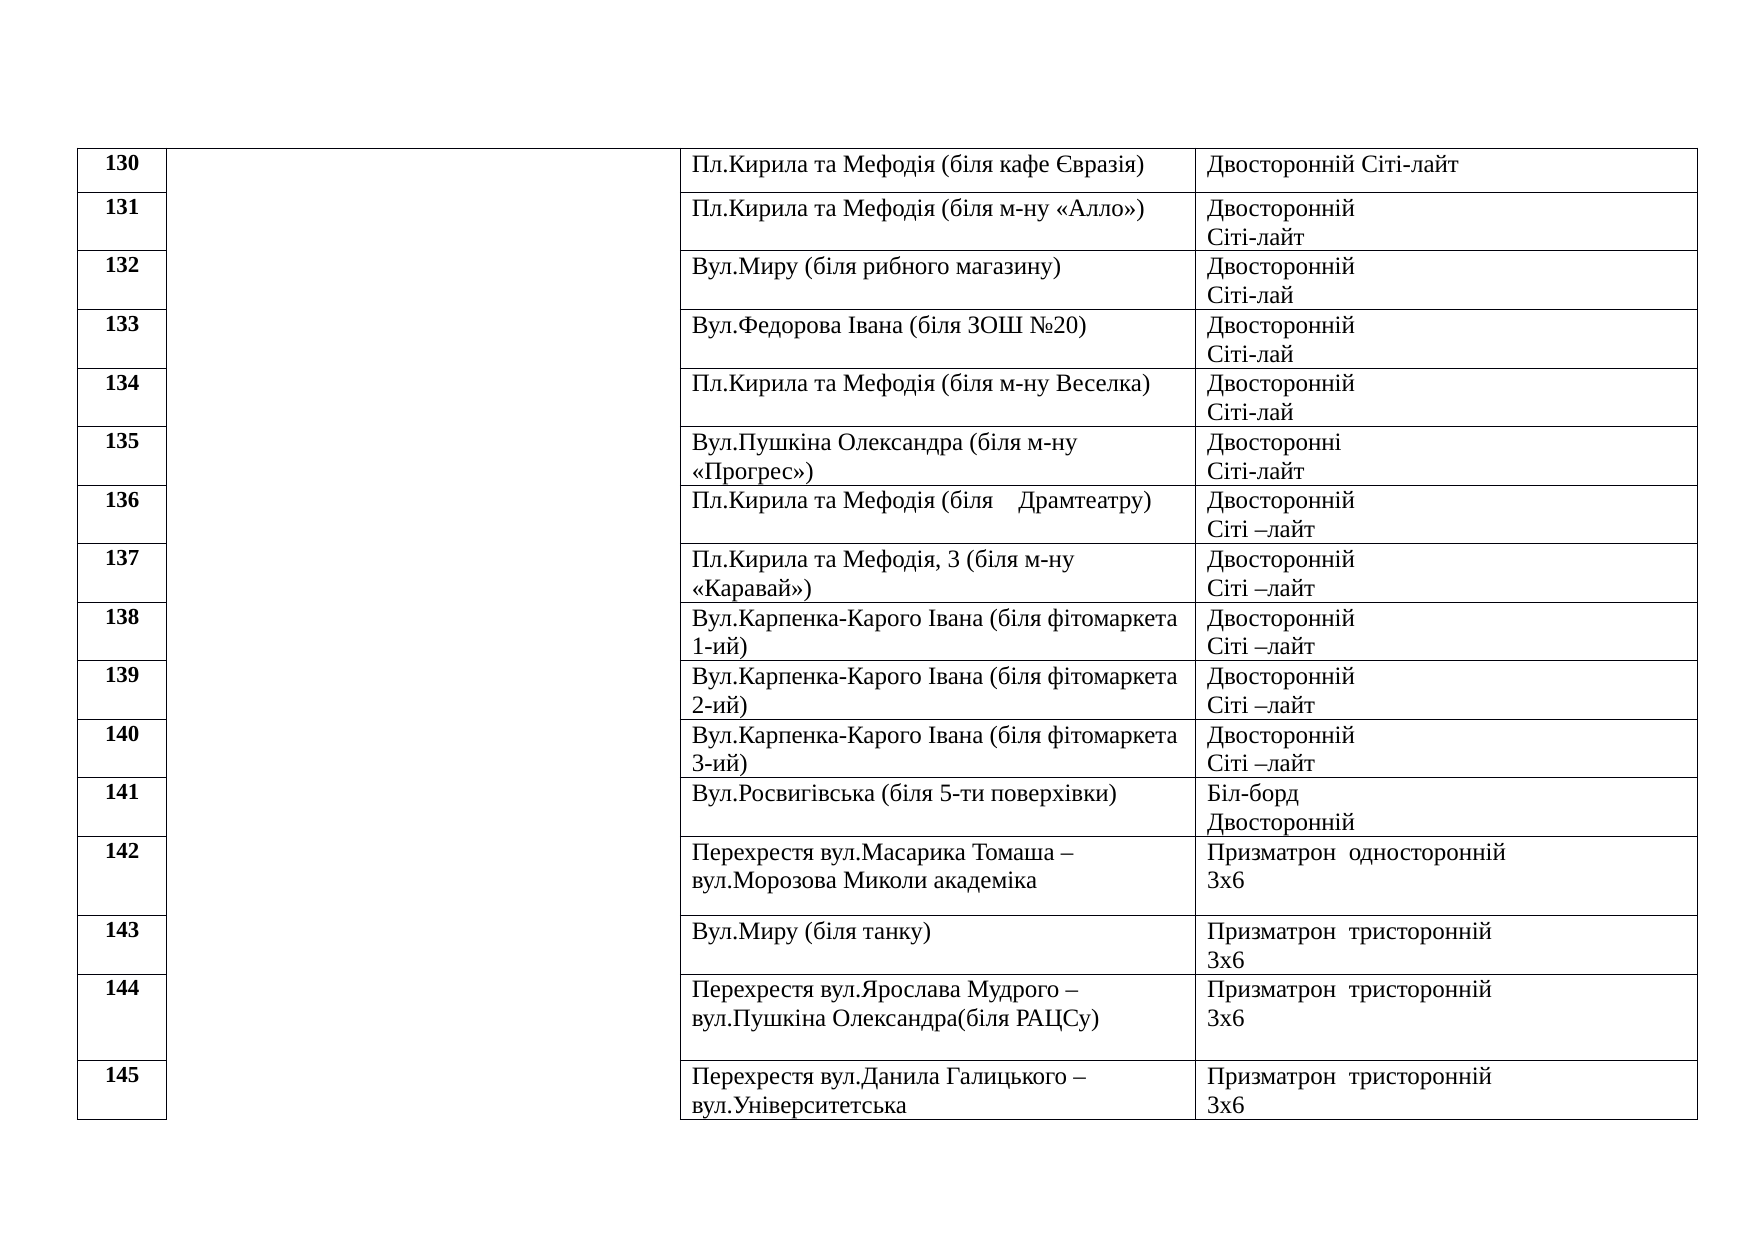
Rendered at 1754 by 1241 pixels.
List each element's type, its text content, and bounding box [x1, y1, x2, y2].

table_cell 140 [78, 720, 166, 777]
table_cell Двосторонній Сіті-лайт [1196, 193, 1697, 250]
table_cell Призматрон тристоронній 3х6 [1196, 1061, 1697, 1119]
table_cell 141 [78, 778, 166, 836]
table_cell Двосторонній Сіті-лай [1196, 369, 1697, 426]
table_cell 142 [78, 837, 166, 915]
table_cell 144 [78, 975, 166, 1060]
table_cell Вул.Миру (біля рибного магазину) [681, 251, 1195, 309]
table_cell Двосторонні Сіті-лайт [1196, 427, 1697, 484]
table_cell Вул.Карпенка-Карого Івана (біля фітомаркета 3-ий) [681, 720, 1195, 777]
table_cell 136 [78, 486, 166, 543]
table_cell Пл.Кирила та Мефодія (біля м-ну «Алло») [681, 193, 1195, 250]
table_cell Вул.Миру (біля танку) [681, 916, 1195, 973]
table_cell Двосторонній Сіті-лай [1196, 310, 1697, 367]
table_cell 134 [78, 369, 166, 426]
table_cell Вул.Карпенка-Карого Івана (біля фітомаркета 2-ий) [681, 661, 1195, 719]
table_cell Перехрестя вул.Ярослава Мудрого – вул.Пушкіна Олександра(біля РАЦСу) [681, 975, 1195, 1060]
table_cell 145 [78, 1061, 166, 1119]
table_cell Призматрон односторонній 3х6 [1196, 837, 1697, 915]
table_cell 133 [78, 310, 166, 367]
table_cell Пл.Кирила та Мефодія, 3 (біля м-ну «Каравай») [681, 544, 1195, 602]
table_cell Перехрестя вул.Данила Галицького – вул.Університетська [681, 1061, 1195, 1119]
table_cell Вул.Карпенка-Карого Івана (біля фітомаркета 1-ий) [681, 603, 1195, 660]
table_cell Двосторонній Сіті-лай [1196, 251, 1697, 309]
table_cell Двосторонній Сіті –лайт [1196, 661, 1697, 719]
table_cell Призматрон тристоронній 3х6 [1196, 975, 1697, 1060]
table_cell 135 [78, 427, 166, 484]
table_cell Біл-борд Двосторонній [1196, 778, 1697, 836]
table_cell Пл.Кирила та Мефодія (біля м-ну Веселка) [681, 369, 1195, 426]
table_cell Перехрестя вул.Масарика Томаша – вул.Морозова Миколи академіка [681, 837, 1195, 915]
table_cell Двосторонній Сіті –лайт [1196, 486, 1697, 543]
table_cell Двосторонній Сіті-лайт [1196, 149, 1697, 192]
table_cell 137 [78, 544, 166, 602]
table_cell Вул.Росвигівська (біля 5-ти поверхівки) [681, 778, 1195, 836]
table_cell Призматрон тристоронній 3х6 [1196, 916, 1697, 973]
table_cell Вул.Федорова Івана (біля ЗОШ №20) [681, 310, 1195, 367]
table_cell 143 [78, 916, 166, 973]
table_cell Двосторонній Сіті –лайт [1196, 603, 1697, 660]
table_cell Двосторонній Сіті –лайт [1196, 544, 1697, 602]
table_cell Вул.Пушкіна Олександра (біля м-ну «Прогрес») [681, 427, 1195, 484]
table_cell 138 [78, 603, 166, 660]
table_cell 139 [78, 661, 166, 719]
table_cell 130 [78, 149, 166, 192]
table_cell Двосторонній Сіті –лайт [1196, 720, 1697, 777]
table_cell Пл.Кирила та Мефодія (біля кафе Євразія) [681, 149, 1195, 192]
table_cell 132 [78, 251, 166, 309]
table_cell Пл.Кирила та Мефодія (біля Драмтеатру) [681, 486, 1195, 543]
table_cell 131 [78, 193, 166, 250]
table_cell [167, 149, 680, 1119]
